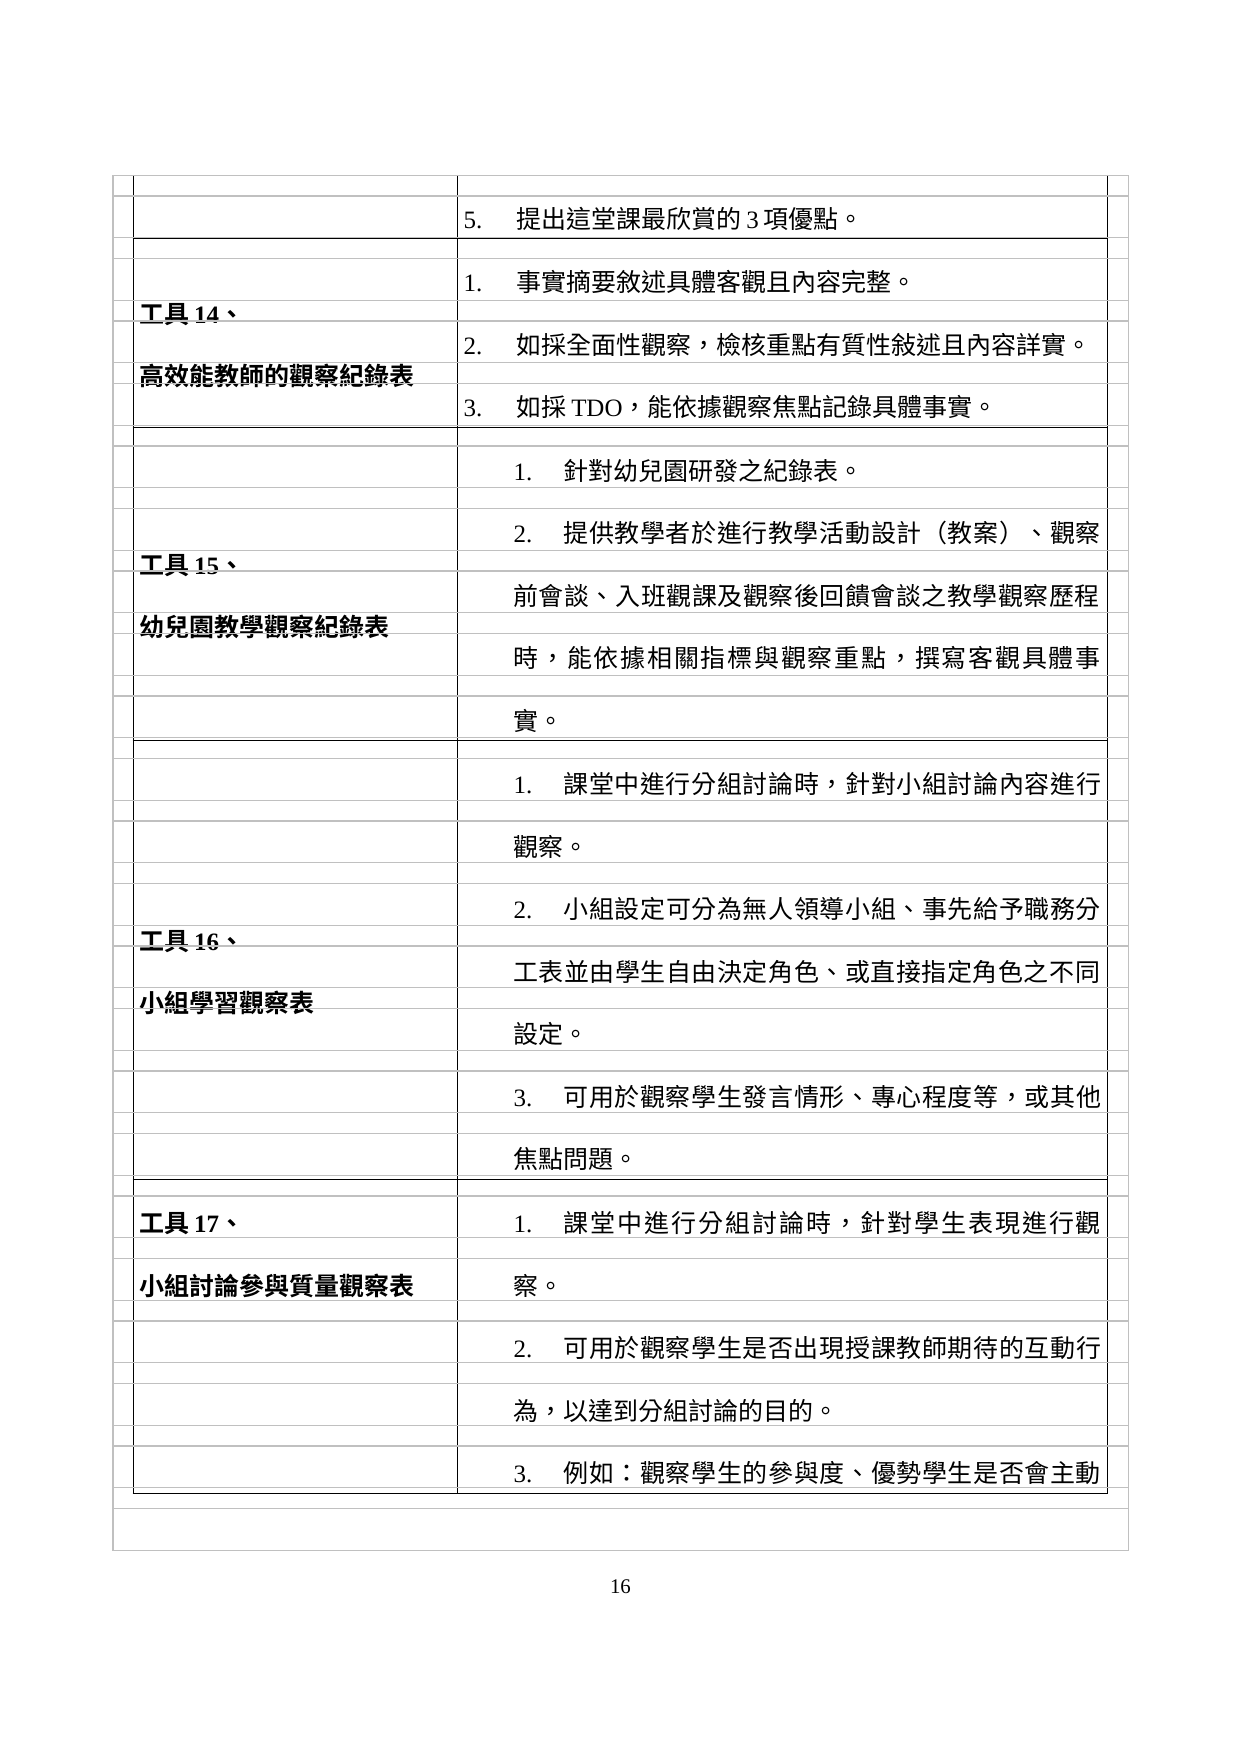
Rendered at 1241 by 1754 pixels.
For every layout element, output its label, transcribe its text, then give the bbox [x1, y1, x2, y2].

table_cell 工具15、 幼兒園教學觀察紀錄表 [134, 428, 457, 445]
table_cell 工具16、 小組學習觀察表 [134, 926, 457, 945]
table_cell 課堂中進行分組討論時，針對小組討論內容進行觀察。 小組設定可分為無人領導小組、事先給予職務分工表並由學生自由決定角色、或直接指定角色之不同設定。 可用於觀察學生發言情形、專心程度等，或其他焦點問題。 [458, 884, 1107, 925]
table_cell 小組討論參與質量觀察表 [134, 1259, 457, 1300]
table_cell 課堂中進行分組討論時，針對小組討論內容進行觀察。 小組設定可分為無人領導小組、事先給予職務分工表並由學生自由決定角色、或直接指定角色之不同設定。 可用於觀察學生發言情形、專心程度等，或其他焦點問題。 [458, 1113, 1107, 1133]
table_cell 課堂中進行分組討論時，針對學生表現進行觀察。 可用於觀察學生是否出現授課教師期待的互動行為，以達到分組討論的目的。 例如：觀察學生的參與度、優勢學生是否會主動幫助弱勢學生、弱勢學生是否會主動求助等。 [458, 1238, 1107, 1258]
table_cell ◎觀課記錄表（範例一）： 事實摘要敘述具體客觀且內容完整。 如採全面性觀察，觀察紀錄表內每一欄位的具體事實的質性敍述內容詳實。 如採TDO，能依據觀察焦點記錄具體事實。 提出之綜合建議具體可行。 ◎觀課記錄表（範例二）： 教師的教與學生的學之事實摘要敘述均具體客觀且內容詳實。 如採全面性觀察，觀察紀錄表內每一欄位的具體事實摘要至少有1項。 如採TDO，能依據觀察焦點記錄具體事實。 能依據教與學的客觀事實提出觀課者想法。 提出這堂課最欣賞的3項優點。 [458, 197, 1107, 237]
table_cell 事實摘要敘述具體客觀且內容完整。 如採全面性觀察，檢核重點有質性敍述且內容詳實。 如採TDO，能依據觀察焦點記錄具體事實。 [458, 239, 1107, 258]
table_cell 工具16、 小組學習觀察表 [134, 1113, 457, 1133]
table_cell 工具16、 小組學習觀察表 [134, 988, 457, 1008]
table_cell 課堂中進行分組討論時，針對小組討論內容進行觀察。 小組設定可分為無人領導小組、事先給予職務分工表並由學生自由決定角色、或直接指定角色之不同設定。 可用於觀察學生發言情形、專心程度等，或其他焦點問題。 [458, 801, 1107, 820]
table_cell 工具16、 小組學習觀察表 [134, 884, 457, 925]
table_cell 課堂中進行分組討論時，針對小組討論內容進行觀察。 小組設定可分為無人領導小組、事先給予職務分工表並由學生自由決定角色、或直接指定角色之不同設定。 可用於觀察學生發言情形、專心程度等，或其他焦點問題。 [458, 988, 1107, 1008]
table_cell 工具15、 幼兒園教學觀察紀錄表 [134, 572, 457, 612]
table_cell 針對幼兒園研發之紀錄表。 提供教學者於進行教學活動設計（教案）、觀察前會談、入班觀課及觀察後回饋會談之教學觀察歷程時，能依據相關指標與觀察重點，撰寫客觀具體事實。 [458, 447, 1107, 487]
table_cell 工具16、 小組學習觀察表 [134, 1009, 457, 1050]
table_cell 針對幼兒園研發之紀錄表。 提供教學者於進行教學活動設計（教案）、觀察前會談、入班觀課及觀察後回饋會談之教學觀察歷程時，能依據相關指標與觀察重點，撰寫客觀具體事實。 [458, 428, 1107, 445]
table_cell 課堂中進行分組討論時，針對學生表現進行觀察。 可用於觀察學生是否出現授課教師期待的互動行為，以達到分組討論的目的。 例如：觀察學生的參與度、優勢學生是否會主動幫助弱勢學生、弱勢學生是否會主動求助等。 [458, 1197, 1107, 1237]
table_cell 課堂中進行分組討論時，針對小組討論內容進行觀察。 小組設定可分為無人領導小組、事先給予職務分工表並由學生自由決定角色、或直接指定角色之不同設定。 可用於觀察學生發言情形、專心程度等，或其他焦點問題。 [458, 1051, 1107, 1070]
table_cell 課堂中進行分組討論時，針對學生表現進行觀察。 可用於觀察學生是否出現授課教師期待的互動行為，以達到分組討論的目的。 例如：觀察學生的參與度、優勢學生是否會主動幫助弱勢學生、弱勢學生是否會主動求助等。 [458, 1322, 1107, 1362]
table_cell 事實摘要敘述具體客觀且內容完整。 如採全面性觀察，檢核重點有質性敍述且內容詳實。 如採TDO，能依據觀察焦點記錄具體事實。 [458, 301, 1107, 320]
table_cell 針對幼兒園研發之紀錄表。 提供教學者於進行教學活動設計（教案）、觀察前會談、入班觀課及觀察後回饋會談之教學觀察歷程時，能依據相關指標與觀察重點，撰寫客觀具體事實。 [458, 488, 1107, 508]
table_cell [134, 1447, 457, 1487]
table_cell 課堂中進行分組討論時，針對學生表現進行觀察。 可用於觀察學生是否出現授課教師期待的互動行為，以達到分組討論的目的。 例如：觀察學生的參與度、優勢學生是否會主動幫助弱勢學生、弱勢學生是否會主動求助等。 [458, 1447, 1107, 1487]
table_cell 課堂中進行分組討論時，針對學生表現進行觀察。 可用於觀察學生是否出現授課教師期待的互動行為，以達到分組討論的目的。 例如：觀察學生的參與度、優勢學生是否會主動幫助弱勢學生、弱勢學生是否會主動求助等。 [458, 1301, 1107, 1320]
table_cell [134, 1322, 457, 1362]
table_cell [134, 197, 457, 237]
table_cell 工具15、 幼兒園教學觀察紀錄表 [134, 488, 457, 508]
table_cell 工具16、 小組學習觀察表 [134, 1072, 457, 1112]
table_cell 工具14、 高效能教師的觀察紀錄表 [134, 363, 457, 383]
table_cell 工具17、 [134, 1197, 457, 1237]
table_cell 課堂中進行分組討論時，針對學生表現進行觀察。 可用於觀察學生是否出現授課教師期待的互動行為，以達到分組討論的目的。 例如：觀察學生的參與度、優勢學生是否會主動幫助弱勢學生、弱勢學生是否會主動求助等。 [458, 1384, 1107, 1425]
table_cell 課堂中進行分組討論時，針對小組討論內容進行觀察。 小組設定可分為無人領導小組、事先給予職務分工表並由學生自由決定角色、或直接指定角色之不同設定。 可用於觀察學生發言情形、專心程度等，或其他焦點問題。 [458, 947, 1107, 987]
table_cell 課堂中進行分組討論時，針對學生表現進行觀察。 可用於觀察學生是否出現授課教師期待的互動行為，以達到分組討論的目的。 例如：觀察學生的參與度、優勢學生是否會主動幫助弱勢學生、弱勢學生是否會主動求助等。 [458, 1488, 1107, 1492]
table_cell 課堂中進行分組討論時，針對小組討論內容進行觀察。 小組設定可分為無人領導小組、事先給予職務分工表並由學生自由決定角色、或直接指定角色之不同設定。 可用於觀察學生發言情形、專心程度等，或其他焦點問題。 [458, 759, 1107, 800]
table_cell 工具16、 小組學習觀察表 [134, 801, 457, 820]
table_cell [134, 1488, 457, 1492]
table_cell 工具16、 小組學習觀察表 [134, 947, 457, 987]
table_cell 事實摘要敘述具體客觀且內容完整。 如採全面性觀察，檢核重點有質性敍述且內容詳實。 如採TDO，能依據觀察焦點記錄具體事實。 [458, 384, 1107, 425]
table_cell 工具16、 小組學習觀察表 [134, 759, 457, 800]
table_cell 課堂中進行分組討論時，針對小組討論內容進行觀察。 小組設定可分為無人領導小組、事先給予職務分工表並由學生自由決定角色、或直接指定角色之不同設定。 可用於觀察學生發言情形、專心程度等，或其他焦點問題。 [458, 1009, 1107, 1050]
table_cell 針對幼兒園研發之紀錄表。 提供教學者於進行教學活動設計（教案）、觀察前會談、入班觀課及觀察後回饋會談之教學觀察歷程時，能依據相關指標與觀察重點，撰寫客觀具體事實。 [458, 676, 1107, 695]
table_cell 課堂中進行分組討論時，針對學生表現進行觀察。 可用於觀察學生是否出現授課教師期待的互動行為，以達到分組討論的目的。 例如：觀察學生的參與度、優勢學生是否會主動幫助弱勢學生、弱勢學生是否會主動求助等。 [458, 1259, 1107, 1300]
table_cell 工具16、 小組學習觀察表 [134, 1051, 457, 1070]
table_cell 課堂中進行分組討論時，針對小組討論內容進行觀察。 小組設定可分為無人領導小組、事先給予職務分工表並由學生自由決定角色、或直接指定角色之不同設定。 可用於觀察學生發言情形、專心程度等，或其他焦點問題。 [458, 822, 1107, 862]
table_cell 課堂中進行分組討論時，針對學生表現進行觀察。 可用於觀察學生是否出現授課教師期待的互動行為，以達到分組討論的目的。 例如：觀察學生的參與度、優勢學生是否會主動幫助弱勢學生、弱勢學生是否會主動求助等。 [458, 1363, 1107, 1383]
table_cell [134, 176, 457, 195]
table_cell 針對幼兒園研發之紀錄表。 提供教學者於進行教學活動設計（教案）、觀察前會談、入班觀課及觀察後回饋會談之教學觀察歷程時，能依據相關指標與觀察重點，撰寫客觀具體事實。 [458, 697, 1107, 737]
table_cell 課堂中進行分組討論時，針對學生表現進行觀察。 可用於觀察學生是否出現授課教師期待的互動行為，以達到分組討論的目的。 例如：觀察學生的參與度、優勢學生是否會主動幫助弱勢學生、弱勢學生是否會主動求助等。 [458, 1180, 1107, 1195]
table_cell [134, 1426, 457, 1445]
table_cell 課堂中進行分組討論時，針對小組討論內容進行觀察。 小組設定可分為無人領導小組、事先給予職務分工表並由學生自由決定角色、或直接指定角色之不同設定。 可用於觀察學生發言情形、專心程度等，或其他焦點問題。 [458, 1072, 1107, 1112]
table_cell 工具15、 幼兒園教學觀察紀錄表 [134, 697, 457, 737]
table_cell 工具15、 幼兒園教學觀察紀錄表 [134, 634, 457, 675]
table_cell 針對幼兒園研發之紀錄表。 提供教學者於進行教學活動設計（教案）、觀察前會談、入班觀課及觀察後回饋會談之教學觀察歷程時，能依據相關指標與觀察重點，撰寫客觀具體事實。 [458, 509, 1107, 550]
table_cell [134, 1180, 457, 1195]
table_cell 課堂中進行分組討論時，針對小組討論內容進行觀察。 小組設定可分為無人領導小組、事先給予職務分工表並由學生自由決定角色、或直接指定角色之不同設定。 可用於觀察學生發言情形、專心程度等，或其他焦點問題。 [458, 926, 1107, 945]
table_cell 事實摘要敘述具體客觀且內容完整。 如採全面性觀察，檢核重點有質性敍述且內容詳實。 如採TDO，能依據觀察焦點記錄具體事實。 [458, 363, 1107, 383]
table_cell 工具16、 小組學習觀察表 [134, 1134, 457, 1175]
table_cell 工具14、 高效能教師的觀察紀錄表 [134, 301, 457, 320]
table_cell 工具16、 小組學習觀察表 [134, 822, 457, 862]
table_cell 工具15、 幼兒園教學觀察紀錄表 [134, 509, 457, 550]
table_cell 事實摘要敘述具體客觀且內容完整。 如採全面性觀察，檢核重點有質性敍述且內容詳實。 如採TDO，能依據觀察焦點記錄具體事實。 [458, 259, 1107, 300]
table_cell 工具15、 幼兒園教學觀察紀錄表 [134, 676, 457, 695]
table_cell [134, 1363, 457, 1383]
table_cell 針對幼兒園研發之紀錄表。 提供教學者於進行教學活動設計（教案）、觀察前會談、入班觀課及觀察後回饋會談之教學觀察歷程時，能依據相關指標與觀察重點，撰寫客觀具體事實。 [458, 613, 1107, 633]
table_cell 工具14、 高效能教師的觀察紀錄表 [134, 239, 457, 258]
table_cell 課堂中進行分組討論時，針對學生表現進行觀察。 可用於觀察學生是否出現授課教師期待的互動行為，以達到分組討論的目的。 例如：觀察學生的參與度、優勢學生是否會主動幫助弱勢學生、弱勢學生是否會主動求助等。 [458, 1426, 1107, 1445]
table_cell 工具14、 高效能教師的觀察紀錄表 [134, 384, 457, 425]
table_cell 課堂中進行分組討論時，針對小組討論內容進行觀察。 小組設定可分為無人領導小組、事先給予職務分工表並由學生自由決定角色、或直接指定角色之不同設定。 可用於觀察學生發言情形、專心程度等，或其他焦點問題。 [458, 863, 1107, 883]
table_cell 工具15、 幼兒園教學觀察紀錄表 [134, 447, 457, 487]
table_cell 工具16、 小組學習觀察表 [134, 863, 457, 883]
table_cell [134, 1384, 457, 1425]
table_cell 工具16、 小組學習觀察表 [134, 741, 457, 758]
table_cell 課堂中進行分組討論時，針對小組討論內容進行觀察。 小組設定可分為無人領導小組、事先給予職務分工表並由學生自由決定角色、或直接指定角色之不同設定。 可用於觀察學生發言情形、專心程度等，或其他焦點問題。 [458, 1134, 1107, 1175]
table_cell ◎觀課記錄表（範例一）： 事實摘要敘述具體客觀且內容完整。 如採全面性觀察，觀察紀錄表內每一欄位的具體事實的質性敍述內容詳實。 如採TDO，能依據觀察焦點記錄具體事實。 提出之綜合建議具體可行。 ◎觀課記錄表（範例二）： 教師的教與學生的學之事實摘要敘述均具體客觀且內容詳實。 如採全面性觀察，觀察紀錄表內每一欄位的具體事實摘要至少有1項。 如採TDO，能依據觀察焦點記錄具體事實。 能依據教與學的客觀事實提出觀課者想法。 提出這堂課最欣賞的3項優點。 [458, 176, 1107, 195]
table_cell 針對幼兒園研發之紀錄表。 提供教學者於進行教學活動設計（教案）、觀察前會談、入班觀課及觀察後回饋會談之教學觀察歷程時，能依據相關指標與觀察重點，撰寫客觀具體事實。 [458, 572, 1107, 612]
table_cell 針對幼兒園研發之紀錄表。 提供教學者於進行教學活動設計（教案）、觀察前會談、入班觀課及觀察後回饋會談之教學觀察歷程時，能依據相關指標與觀察重點，撰寫客觀具體事實。 [458, 634, 1107, 675]
table_cell [134, 1301, 457, 1320]
table_cell [134, 1238, 457, 1258]
table_cell 事實摘要敘述具體客觀且內容完整。 如採全面性觀察，檢核重點有質性敍述且內容詳實。 如採TDO，能依據觀察焦點記錄具體事實。 [458, 322, 1107, 362]
table_cell 課堂中進行分組討論時，針對小組討論內容進行觀察。 小組設定可分為無人領導小組、事先給予職務分工表並由學生自由決定角色、或直接指定角色之不同設定。 可用於觀察學生發言情形、專心程度等，或其他焦點問題。 [458, 741, 1107, 758]
table_cell 工具15、 幼兒園教學觀察紀錄表 [134, 551, 457, 570]
table_cell 針對幼兒園研發之紀錄表。 提供教學者於進行教學活動設計（教案）、觀察前會談、入班觀課及觀察後回饋會談之教學觀察歷程時，能依據相關指標與觀察重點，撰寫客觀具體事實。 [458, 551, 1107, 570]
table_cell 工具14、 高效能教師的觀察紀錄表 [134, 322, 457, 362]
table_cell 工具15、 幼兒園教學觀察紀錄表 [134, 613, 457, 633]
table_cell 工具14、 高效能教師的觀察紀錄表 [134, 259, 457, 300]
